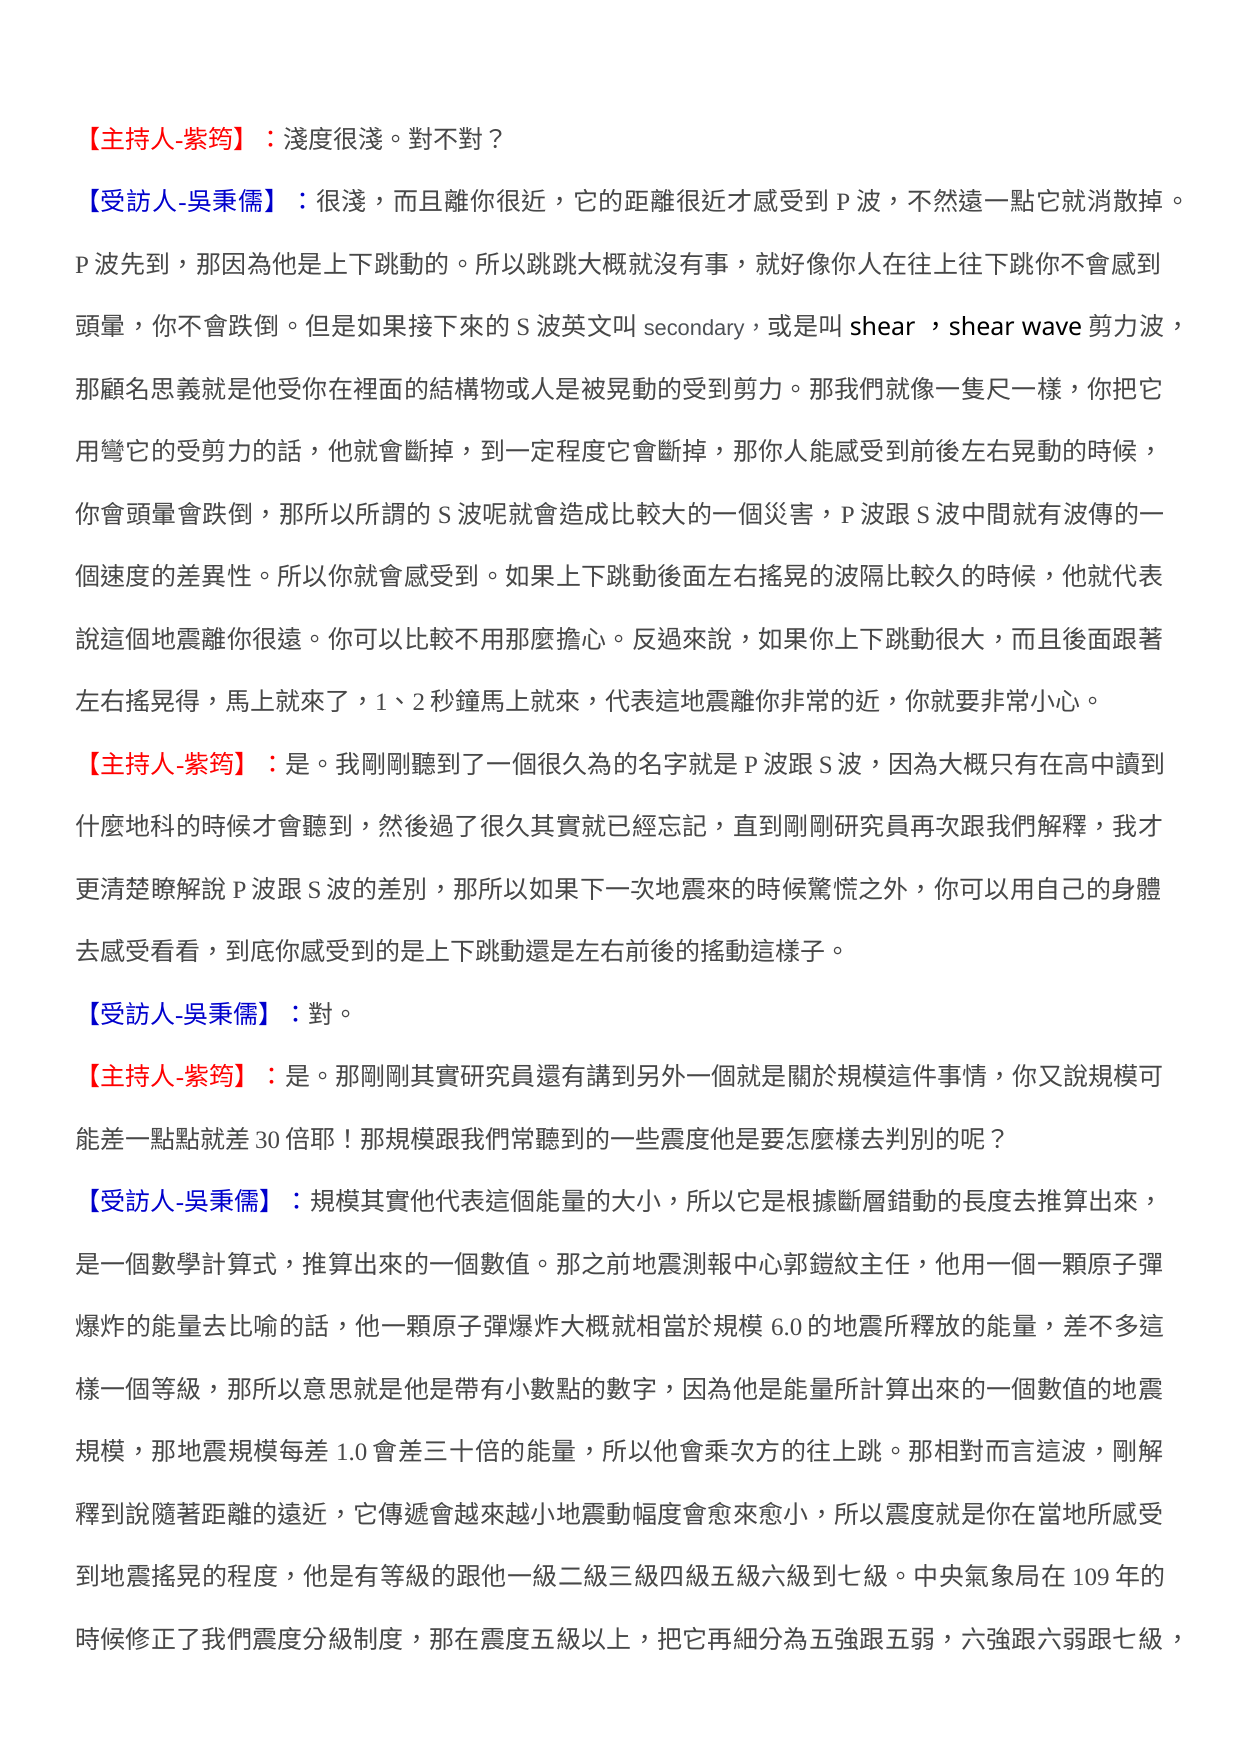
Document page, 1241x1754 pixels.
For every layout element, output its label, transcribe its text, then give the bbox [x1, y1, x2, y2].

text 【主持人-紫筠】：是。我剛剛聽到了一個很久為的名字就是P波跟S波，因為大概只有在高中讀到什麼地科的時候才會聽到，然後過了很久其實就已經忘記，直到剛剛研究員再次跟我們解釋，我才更清楚瞭解說P波跟S波的差別，那所以如果下一次地震來的時候驚慌之外，你可以用自己的身體去感受看看，到底你感受到的是上下跳動還是左右前後的搖動這樣子。 [75, 721, 1165, 971]
text 【受訪人-吳秉儒】：很淺，而且離你很近，它的距離很近才感受到P波，不然遠一點它就消散掉。P波先到，那因為他是上下跳動的。所以跳跳大概就沒有事，就好像你人在往上往下跳你不會感到頭暈，你不會跌倒。但是如果接下來的S波英文叫secondary，或是叫shear ，shear wave剪力波，那顧名思義就是他受你在裡面的結構物或人是被晃動的受到剪力。那我們就像一隻尺一樣，你把它用彎它的受剪力的話，他就會斷掉，到一定程度它會斷掉，那你人能感受到前後左右晃動的時候，你會頭暈會跌倒，那所以所謂的S波呢就會造成比較大的一個災害，P波跟S波中間就有波傳的一個速度的差異性。所以你就會感受到。如果上下跳動後面左右搖晃的波隔比較久的時候，他就代表說這個地震離你很遠。你可以比較不用那麼擔心。反過來說，如果你上下跳動很大，而且後面跟著左右搖晃得，馬上就來了，1、2秒鐘馬上就來，代表這地震離你非常的近，你就要非常小心。 [75, 158, 1165, 721]
text 【主持人-紫筠】：淺度很淺。對不對？ [75, 96, 1165, 158]
text 【主持人-紫筠】：是。那剛剛其實研究員還有講到另外一個就是關於規模這件事情，你又說規模可能差一點點就差30倍耶！那規模跟我們常聽到的一些震度他是要怎麼樣去判別的呢？ [75, 1033, 1165, 1158]
text 【受訪人-吳秉儒】：規模其實他代表這個能量的大小，所以它是根據斷層錯動的長度去推算出來，是一個數學計算式，推算出來的一個數值。那之前地震測報中心郭鎧紋主任，他用一個一顆原子彈爆炸的能量去比喻的話，他一顆原子彈爆炸大概就相當於規模6.0的地震所釋放的能量，差不多這樣一個等級，那所以意思就是他是帶有小數點的數字，因為他是能量所計算出來的一個數值的地震規模，那地震規模每差1.0會差三十倍的能量，所以他會乘次方的往上跳。那相對而言這波，剛解釋到說隨著距離的遠近，它傳遞會越來越小地震動幅度會愈來愈小，所以震度就是你在當地所感受到地震搖晃的程度，他是有等級的跟他一級二級三級四級五級六級到七級。中央氣象局在109年的時候修正了我們震度分級制度，那在震度五級以上，把它再細分為五強跟五弱，六強跟六弱跟七級，總共有十級的分級方式，主要的原因在於說，我們地表會有一些監測的儀器，會量到地表加速度會量到地表的速度，那尤其在震度五級以上之後呢地表的速度會對結構，因為它是一個衝量的代表。PGV，peak ground velocity，所謂的PGV，那他的衝量代表說當你說結構受到這樣的一個衝量的時候，他會對結構造成更大的損害。所以在震度五級上就用PGV來當作一個主控的參數，當PGV大到一定的數字後，他就去區分五強五弱，六強六弱到七級這樣方式，那詳細可以看一下氣象局的網站，他就去定義說怎麼去做震度分級。根據PGV多少數值，根據PGV多少數字去做分級。 [75, 1158, 1165, 1658]
text 【受訪人-吳秉儒】：對。 [75, 971, 1165, 1033]
